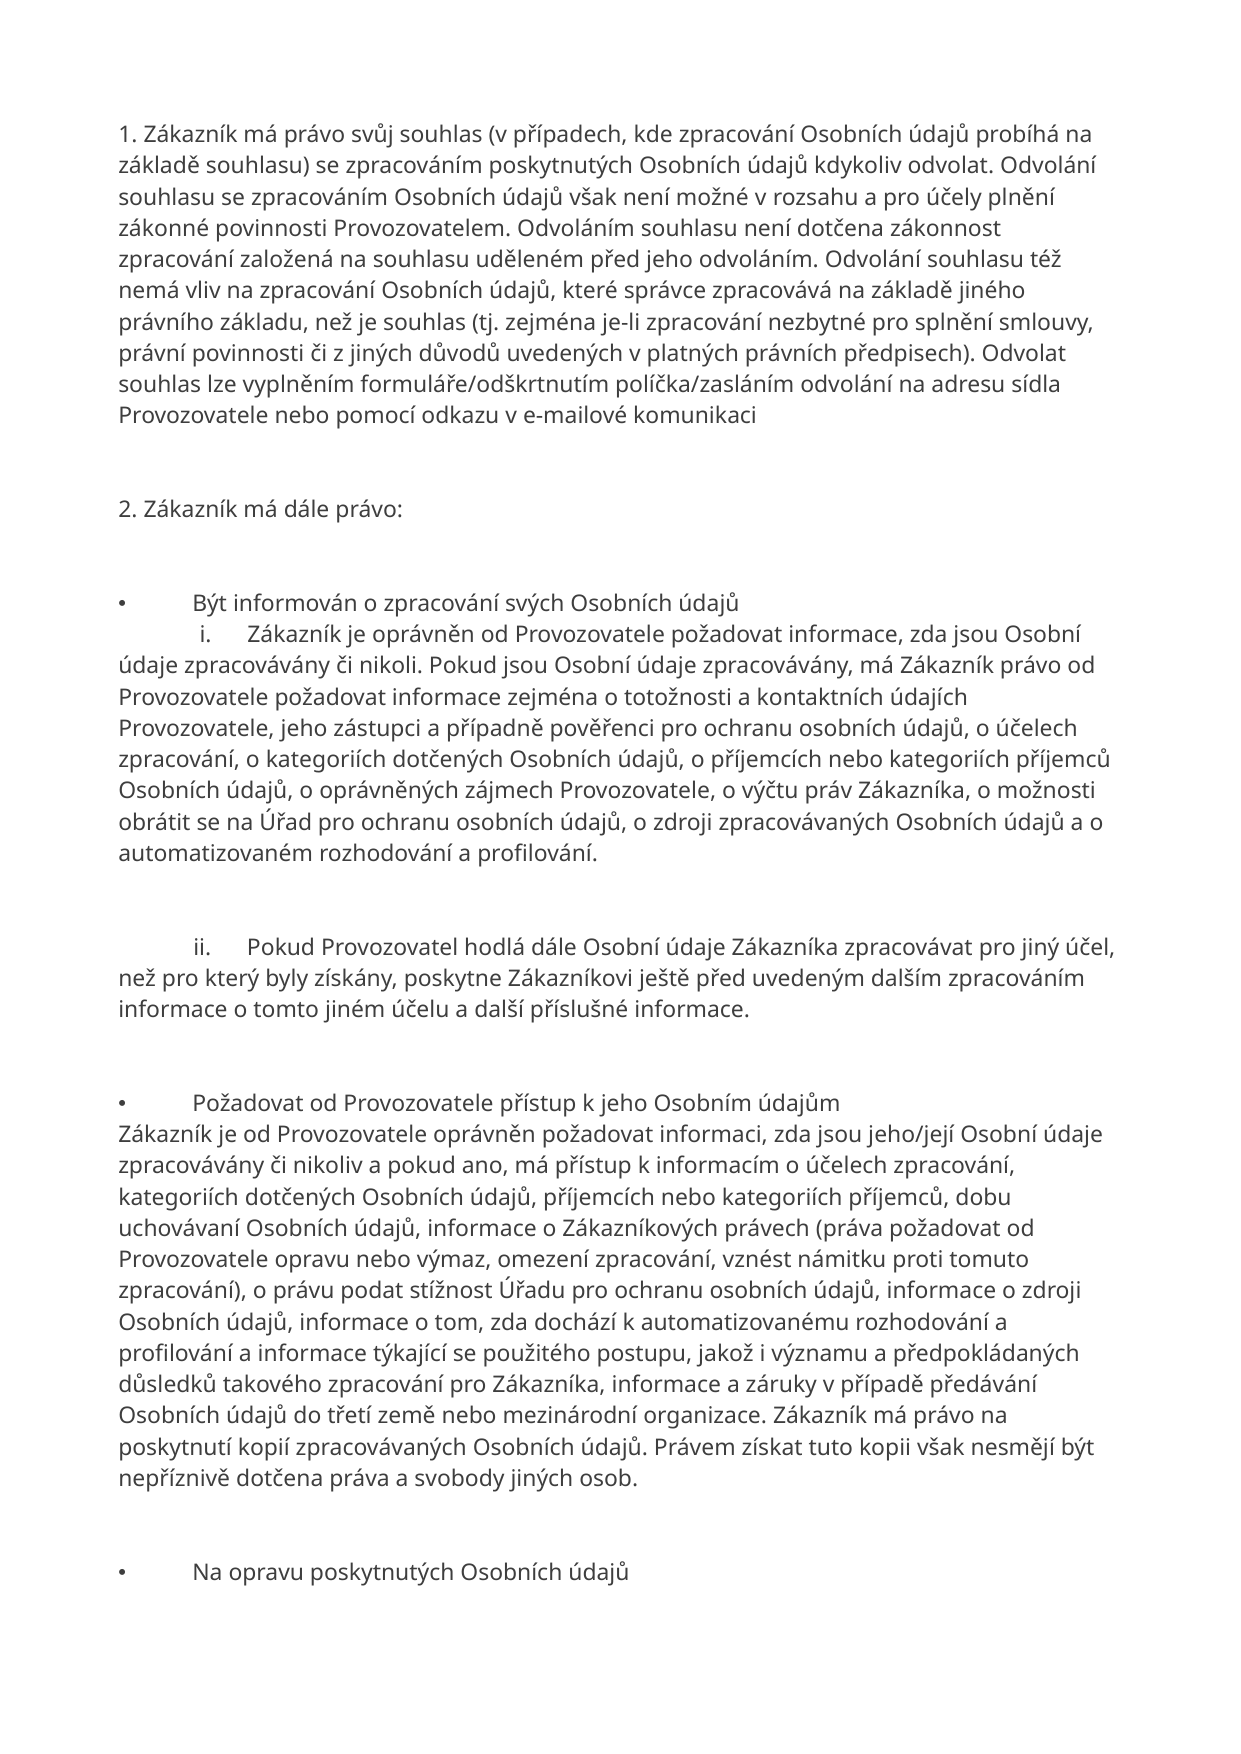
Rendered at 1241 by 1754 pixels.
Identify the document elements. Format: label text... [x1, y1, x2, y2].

list Být informován o zpracování svých Osobních údajů [118, 587, 1122, 618]
text Zákazník je od Provozovatele oprávněn požadovat informaci, zda jsou jeho/její Osobní údaje zpracovávány či nikoliv a pokud ano, má přístup k informacím o účelech zpracování, kategoriích dotčených Osobních údajů, příjemcích nebo kategoriích příjemců, dobu uchovávaní Osobních údajů, informace o Zákazníkových právech (práva požadovat od Provozovatele opravu nebo výmaz, omezení zpracování, vznést námitku proti tomuto zpracování), o právu podat stížnost Úřadu pro ochranu osobních údajů, informace o zdroji Osobních údajů, informace o tom, zda dochází k automatizovanému rozhodování a profilování a informace týkající se použitého postupu, jakož i významu a předpokládaných důsledků takového zpracování pro Zákazníka, informace a záruky v případě předávání Osobních údajů do třetí země nebo mezinárodní organizace. Zákazník má právo na poskytnutí kopií zpracovávaných Osobních údajů. Právem získat tuto kopii však nesmějí být nepříznivě dotčena práva a svobody jiných osob. [118, 1118, 1122, 1493]
text 1. Zákazník má právo svůj souhlas (v případech, kde zpracování Osobních údajů probíhá na základě souhlasu) se zpracováním poskytnutých Osobních údajů kdykoliv odvolat. Odvolání souhlasu se zpracováním Osobních údajů však není možné v rozsahu a pro účely plnění zákonné povinnosti Provozovatelem. Odvoláním souhlasu není dotčena zákonnost zpracování založená na souhlasu uděleném před jeho odvoláním. Odvolání souhlasu též nemá vliv na zpracování Osobních údajů, které správce zpracovává na základě jiného právního základu, než je souhlas (tj. zejména je‐li zpracování nezbytné pro splnění smlouvy, právní povinnosti či z jiných důvodů uvedených v platných právních předpisech). Odvolat souhlas lze vyplněním formuláře/odškrtnutím políčka/zasláním odvolání na adresu sídla Provozovatele nebo pomocí odkazu v e-mailové komunikaci [118, 118, 1122, 431]
text ii. Pokud Provozovatel hodlá dále Osobní údaje Zákazníka zpracovávat pro jiný účel, než pro který byly získány, poskytne Zákazníkovi ještě před uvedeným dalším zpracováním informace o tomto jiném účelu a další příslušné informace. [118, 931, 1122, 1024]
text 2. Zákazník má dále právo: [118, 493, 1122, 524]
text i. Zákazník je oprávněn od Provozovatele požadovat informace, zda jsou Osobní údaje zpracovávány či nikoli. Pokud jsou Osobní údaje zpracovávány, má Zákazník právo od Provozovatele požadovat informace zejména o totožnosti a kontaktních údajích Provozovatele, jeho zástupci a případně pověřenci pro ochranu osobních údajů, o účelech zpracování, o kategoriích dotčených Osobních údajů, o příjemcích nebo kategoriích příjemců Osobních údajů, o oprávněných zájmech Provozovatele, o výčtu práv Zákazníka, o možnosti obrátit se na Úřad pro ochranu osobních údajů, o zdroji zpracovávaných Osobních údajů a o automatizovaném rozhodování a profilování. [118, 618, 1122, 868]
list Na opravu poskytnutých Osobních údajů [118, 1556, 1122, 1587]
list Požadovat od Provozovatele přístup k jeho Osobním údajům [118, 1087, 1122, 1118]
